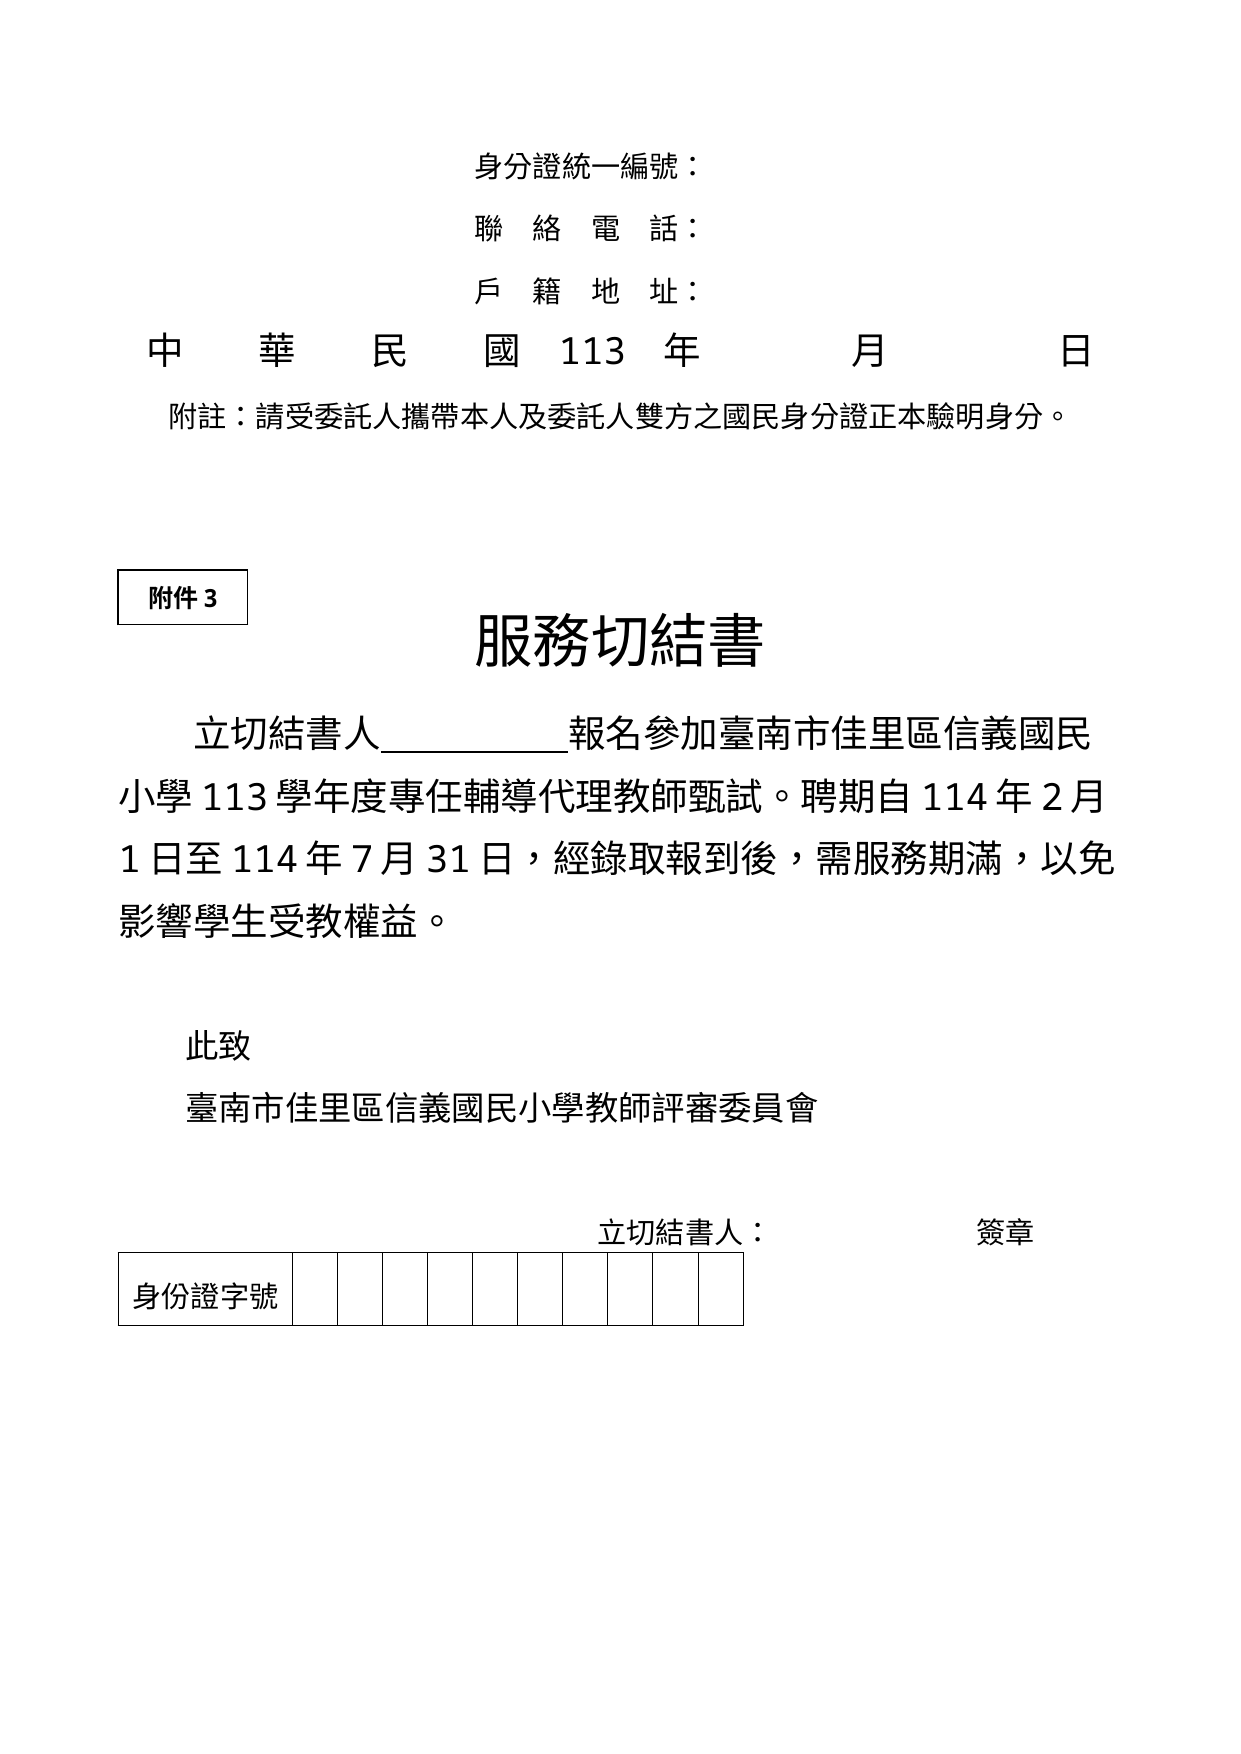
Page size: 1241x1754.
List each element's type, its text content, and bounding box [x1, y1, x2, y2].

table_header 身份證字號 [119, 1253, 292, 1325]
table_header [338, 1253, 382, 1325]
text 此致 [118, 1002, 1122, 1064]
table_header [383, 1253, 427, 1325]
text 身分證統一編號： [468, 127, 1122, 189]
table_header [518, 1253, 562, 1325]
table_header [608, 1253, 652, 1325]
text 臺南市佳里區信義國民小學教師評審委員會 [118, 1064, 1122, 1127]
text 中 華 民 國 113 年 月 日 [118, 314, 1122, 377]
text 服務切結書 [118, 564, 1122, 689]
text 立切結書人： 簽章 [118, 1189, 1034, 1252]
text 附註：請受委託人攜帶本人及委託人雙方之國民身分證正本驗明身分。 [118, 377, 1122, 439]
table_header [699, 1253, 743, 1325]
table_header [653, 1253, 698, 1325]
table_header [563, 1253, 607, 1325]
table_header [473, 1253, 517, 1325]
text 附件3 [134, 578, 232, 614]
text 立切結書人 報名參加臺南市佳里區信義國民小學113學年度專任輔導代理教師甄試。聘期自114年2月1日至114年7月31日，經錄取報到後，需服務期滿，以免影響學生受教權益。 [118, 689, 1122, 939]
table_header [293, 1253, 337, 1325]
table_header [428, 1253, 472, 1325]
text 戶 籍 地 址： [468, 252, 1122, 314]
text 聯 絡 電 話： [468, 189, 1122, 252]
